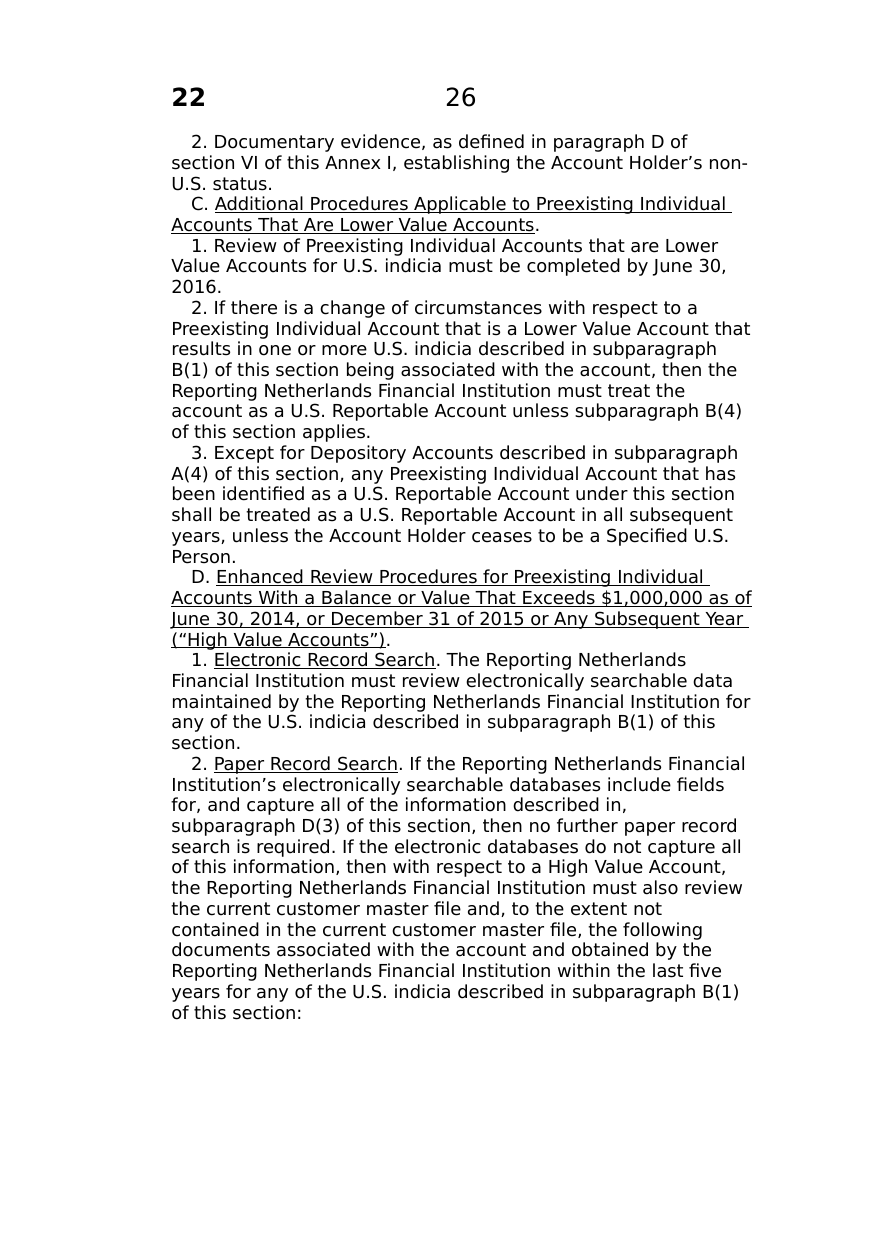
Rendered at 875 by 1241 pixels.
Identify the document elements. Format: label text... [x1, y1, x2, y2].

text 2. If there is a change of circumstances with respect to a Preexisting Individual Account that is a Lower Value Account that results in one or more U.S. indicia described in subparagraph B(1) of this section being associated with the account, then the Reporting Netherlands Financial Institution must treat the account as a U.S. Reportable Account unless subparagraph B(4) of this section applies. [171, 298, 756, 443]
text 2. Documentary evidence, as defined in paragraph D of section VI of this Annex I, establishing the Account Holder’s non-U.S. status. [171, 132, 756, 194]
text 1. Review of Preexisting Individual Accounts that are Lower Value Accounts for U.S. indicia must be completed by June 30, 2016. [171, 236, 756, 298]
text 1. Electronic Record Search. The Reporting Netherlands Financial Institution must review electronically searchable data maintained by the Reporting Netherlands Financial Institution for any of the U.S. indicia described in subparagraph B(1) of this section. [171, 650, 756, 754]
text C. Additional Procedures Applicable to Preexisting Individual Accounts That Are Lower Value Accounts. [171, 194, 756, 236]
text D. Enhanced Review Procedures for Preexisting Individual Accounts With a Balance or Value That Exceeds $1,000,000 as of June 30, 2014, or December 31 of 2015 or Any Subsequent Year (“High Value Accounts”). [171, 567, 756, 650]
text 3. Except for Depository Accounts described in subparagraph A(4) of this section, any Preexisting Individual Account that has been identified as a U.S. Reportable Account under this section shall be treated as a U.S. Reportable Account in all subsequent years, unless the Account Holder ceases to be a Specified U.S. Person. [171, 443, 756, 567]
text 2. Paper Record Search. If the Reporting Netherlands Financial Institution’s electronically searchable databases include fields for, and capture all of the information described in, subparagraph D(3) of this section, then no further paper record search is required. If the electronic databases do not capture all of this information, then with respect to a High Value Account, the Reporting Netherlands Financial Institution must also review the current customer master file and, to the extent not contained in the current customer master file, the following documents associated with the account and obtained by the Reporting Netherlands Financial Institution within the last five years for any of the U.S. indicia described in subparagraph B(1) of this section: [171, 754, 756, 1023]
